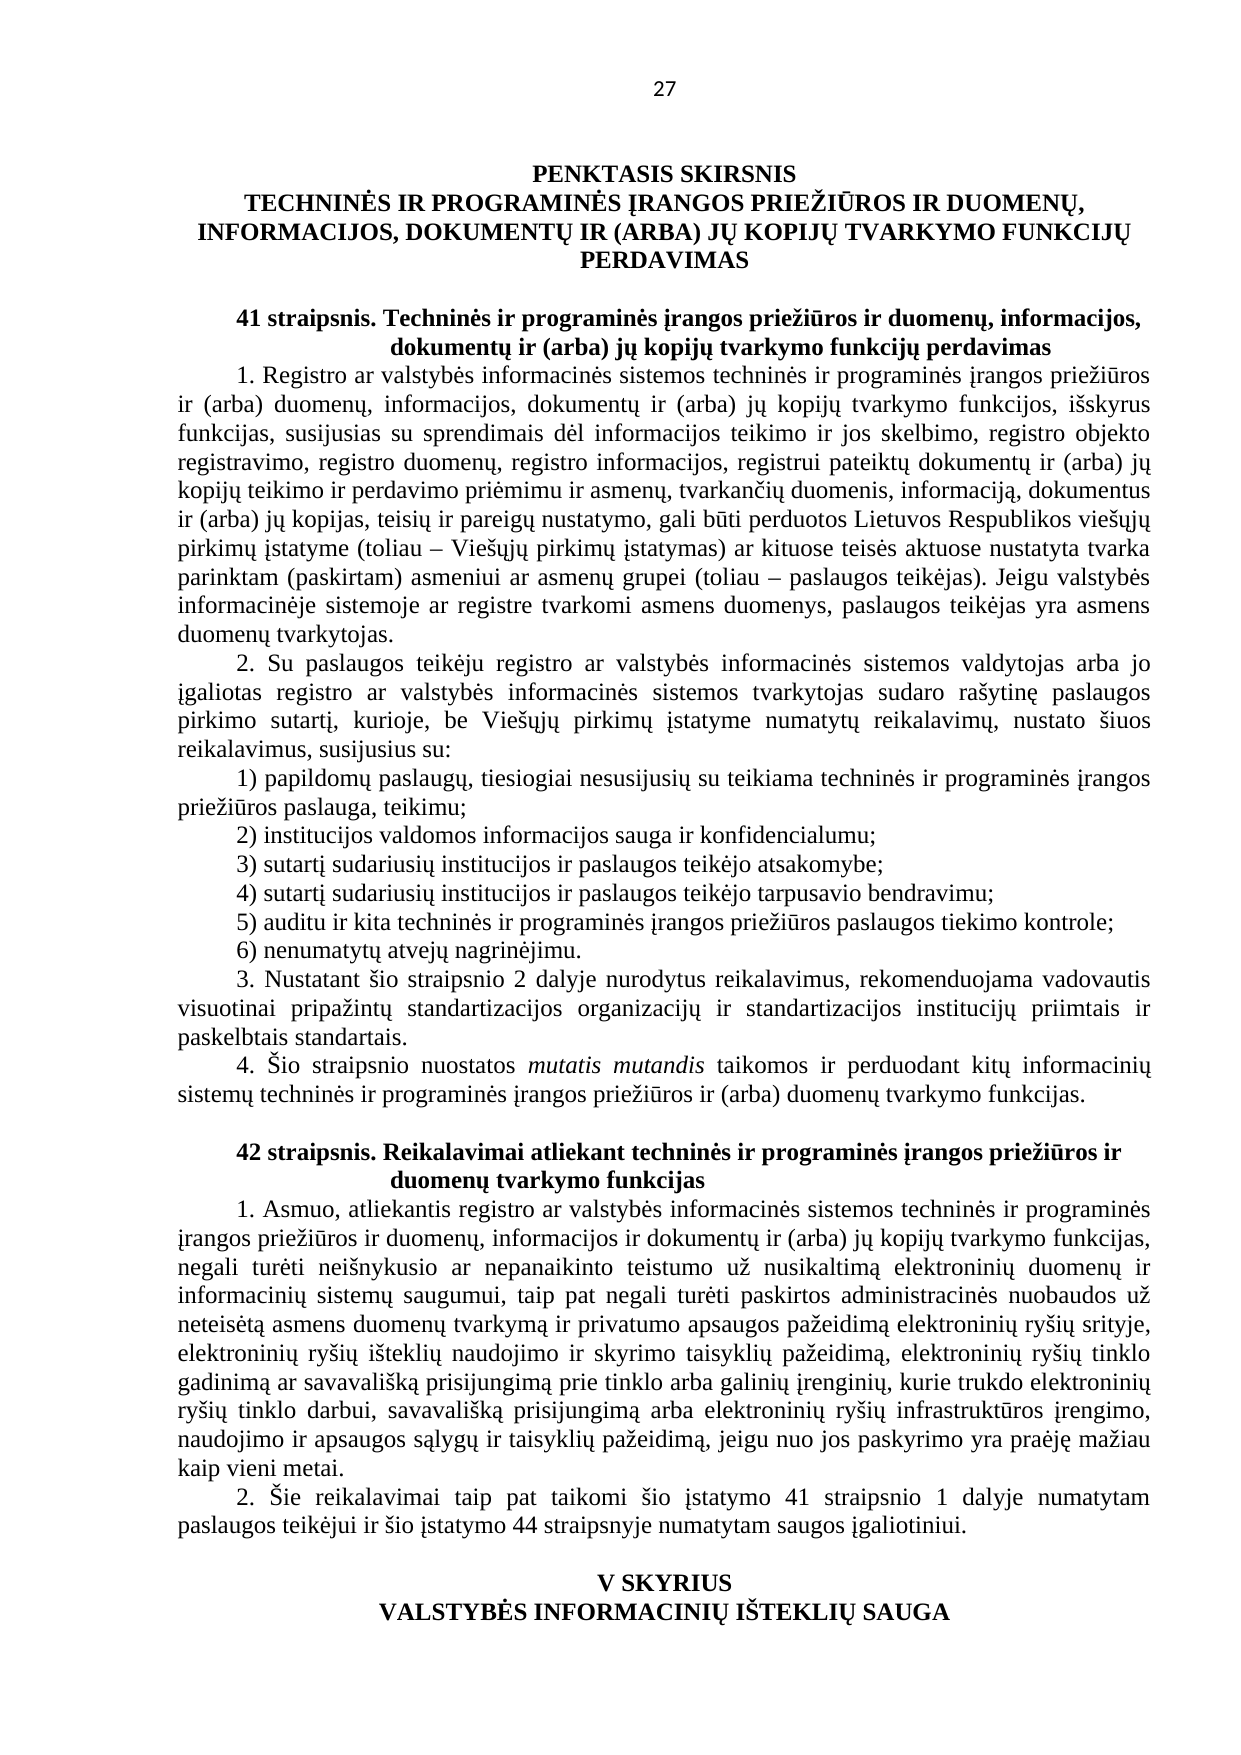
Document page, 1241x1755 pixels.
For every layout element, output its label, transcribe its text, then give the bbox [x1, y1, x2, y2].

text 1. Asmuo, atliekantis registro ar valstybės informacinės sistemos techninės ir programinės įrangos priežiūros ir duomenų, informacijos ir dokumentų ir (arba) jų kopijų tvarkymo funkcijas, negali turėti neišnykusio ar nepanaikinto teistumo už nusikaltimą elektroninių duomenų ir informacinių sistemų saugumui, taip pat negali turėti paskirtos administracinės nuobaudos už neteisėtą asmens duomenų tvarkymą ir privatumo apsaugos pažeidimą elektroninių ryšių srityje, elektroninių ryšių išteklių naudojimo ir skyrimo taisyklių pažeidimą, elektroninių ryšių tinklo gadinimą ar savavališką prisijungimą prie tinklo arba galinių įrenginių, kurie trukdo elektroninių ryšių tinklo darbui, savavališką prisijungimą arba elektroninių ryšių infrastruktūros įrengimo, naudojimo ir apsaugos sąlygų ir taisyklių pažeidimą, jeigu nuo jos paskyrimo yra praėję mažiau kaip vieni metai. [177, 1194, 1152, 1482]
text 41 straipsnis. Techninės ir programinės įrangos priežiūros ir duomenų, informacijos, dokumentų ir (arba) jų kopijų tvarkymo funkcijų perdavimas [236, 303, 1152, 361]
text 5) auditu ir kita techninės ir programinės įrangos priežiūros paslaugos tiekimo kontrole; [177, 907, 1152, 936]
text 4) sutartį sudariusių institucijos ir paslaugos teikėjo tarpusavio bendravimu; [177, 878, 1152, 907]
text 42 straipsnis. Reikalavimai atliekant techninės ir programinės įrangos priežiūros ir duomenų tvarkymo funkcijas [236, 1137, 1152, 1194]
text 2. Su paslaugos teikėju registro ar valstybės informacinės sistemos valdytojas arba jo įgaliotas registro ar valstybės informacinės sistemos tvarkytojas sudaro rašytinę paslaugos pirkimo sutartį, kurioje, be Viešųjų pirkimų įstatyme numatytų reikalavimų, nustato šiuos reikalavimus, susijusius su: [177, 648, 1152, 763]
text PENKTASIS SKIRSNIS [177, 159, 1152, 188]
text 2. Šie reikalavimai taip pat taikomi šio įstatymo 41 straipsnio 1 dalyje numatytam paslaugos teikėjui ir šio įstatymo 44 straipsnyje numatytam saugos įgaliotiniui. [177, 1482, 1152, 1539]
text VALSTYBĖS INFORMACINIŲ IŠTEKLIŲ SAUGA [177, 1597, 1152, 1626]
text 6) nenumatytų atvejų nagrinėjimu. [177, 936, 1152, 964]
text 1. Registro ar valstybės informacinės sistemos techninės ir programinės įrangos priežiūros ir (arba) duomenų, informacijos, dokumentų ir (arba) jų kopijų tvarkymo funkcijos, išskyrus funkcijas, susijusias su sprendimais dėl informacijos teikimo ir jos skelbimo, registro objekto registravimo, registro duomenų, registro informacijos, registrui pateiktų dokumentų ir (arba) jų kopijų teikimo ir perdavimo priėmimu ir asmenų, tvarkančių duomenis, informaciją, dokumentus ir (arba) jų kopijas, teisių ir pareigų nustatymo, gali būti perduotos Lietuvos Respublikos viešųjų pirkimų įstatyme (toliau – Viešųjų pirkimų įstatymas) ar kituose teisės aktuose nustatyta tvarka parinktam (paskirtam) asmeniui ar asmenų grupei (toliau – paslaugos teikėjas). Jeigu valstybės informacinėje sistemoje ar registre tvarkomi asmens duomenys, paslaugos teikėjas yra asmens duomenų tvarkytojas. [177, 361, 1152, 648]
text V SKYRIUS [177, 1568, 1152, 1597]
text TECHNINĖS IR PROGRAMINĖS ĮRANGOS PRIEŽIŪROS IR DUOMENŲ, INFORMACIJOS, DOKUMENTŲ IR (ARBA) JŲ KOPIJŲ TVARKYMO FUNKCIJŲ PERDAVIMAS [177, 188, 1152, 274]
text 3) sutartį sudariusių institucijos ir paslaugos teikėjo atsakomybe; [177, 849, 1152, 878]
text 1) papildomų paslaugų, tiesiogiai nesusijusių su teikiama techninės ir programinės įrangos priežiūros paslauga, teikimu; [177, 763, 1152, 821]
text 3. Nustatant šio straipsnio 2 dalyje nurodytus reikalavimus, rekomenduojama vadovautis visuotinai pripažintų standartizacijos organizacijų ir standartizacijos institucijų priimtais ir paskelbtais standartais. [177, 964, 1152, 1051]
text 4. Šio straipsnio nuostatos mutatis mutandis taikomos ir perduodant kitų informacinių sistemų techninės ir programinės įrangos priežiūros ir (arba) duomenų tvarkymo funkcijas. [177, 1051, 1152, 1108]
text 2) institucijos valdomos informacijos sauga ir konfidencialumu; [177, 821, 1152, 849]
